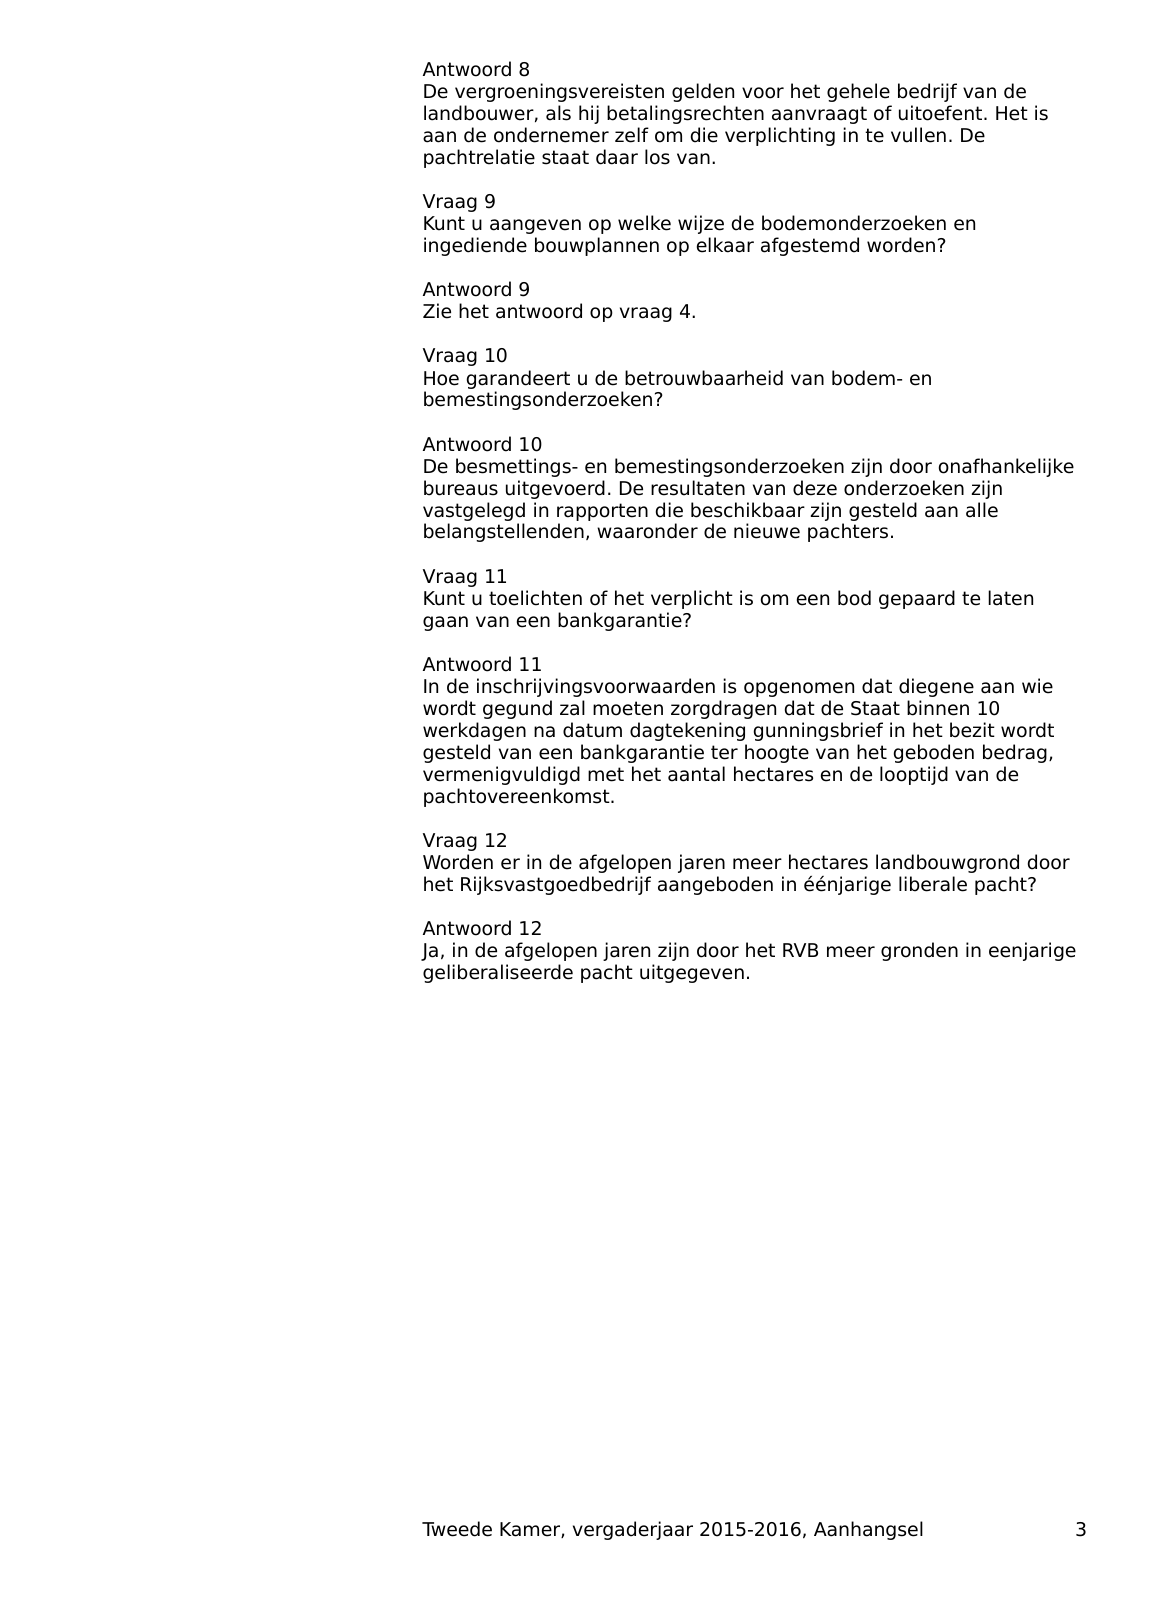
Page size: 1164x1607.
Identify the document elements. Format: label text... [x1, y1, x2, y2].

text Vraag 12 [422, 830, 1087, 852]
text Ja, in de afgelopen jaren zijn door het RVB meer gronden in eenjarige geliberaliseerde pacht uitgegeven. [422, 940, 1087, 984]
text Hoe garandeert u de betrouwbaarheid van bodem- en bemestingsonderzoeken? [422, 367, 1087, 411]
text Zie het antwoord op vraag 4. [422, 301, 1087, 323]
text Kunt u toelichten of het verplicht is om een bod gepaard te laten gaan van een bankgarantie? [422, 588, 1087, 632]
text Vraag 11 [422, 566, 1087, 588]
text De vergroeningsvereisten gelden voor het gehele bedrijf van de landbouwer, als hij betalingsrechten aanvraagt of uitoefent. Het is aan de ondernemer zelf om die verplichting in te vullen. De pachtrelatie staat daar los van. [422, 81, 1087, 169]
text Antwoord 12 [422, 918, 1087, 940]
text Antwoord 10 [422, 433, 1087, 456]
text Antwoord 9 [422, 279, 1087, 301]
text Vraag 10 [422, 345, 1087, 367]
text Worden er in de afgelopen jaren meer hectares landbouwgrond door het Rijksvastgoedbedrijf aangeboden in éénjarige liberale pacht? [422, 852, 1087, 896]
text Antwoord 8 [422, 59, 1087, 81]
text Vraag 9 [422, 191, 1087, 213]
text Antwoord 11 [422, 654, 1087, 676]
text In de inschrijvingsvoorwaarden is opgenomen dat diegene aan wie wordt gegund zal moeten zorgdragen dat de Staat binnen 10 werkdagen na datum dagtekening gunningsbrief in het bezit wordt gesteld van een bankgarantie ter hoogte van het geboden bedrag, vermenigvuldigd met het aantal hectares en de looptijd van de pachtovereenkomst. [422, 676, 1087, 808]
text De besmettings- en bemestingsonderzoeken zijn door onafhankelijke bureaus uitgevoerd. De resultaten van deze onderzoeken zijn vastgelegd in rapporten die beschikbaar zijn gesteld aan alle belangstellenden, waaronder de nieuwe pachters. [422, 456, 1087, 543]
text Kunt u aangeven op welke wijze de bodemonderzoeken en ingediende bouwplannen op elkaar afgestemd worden? [422, 213, 1087, 257]
